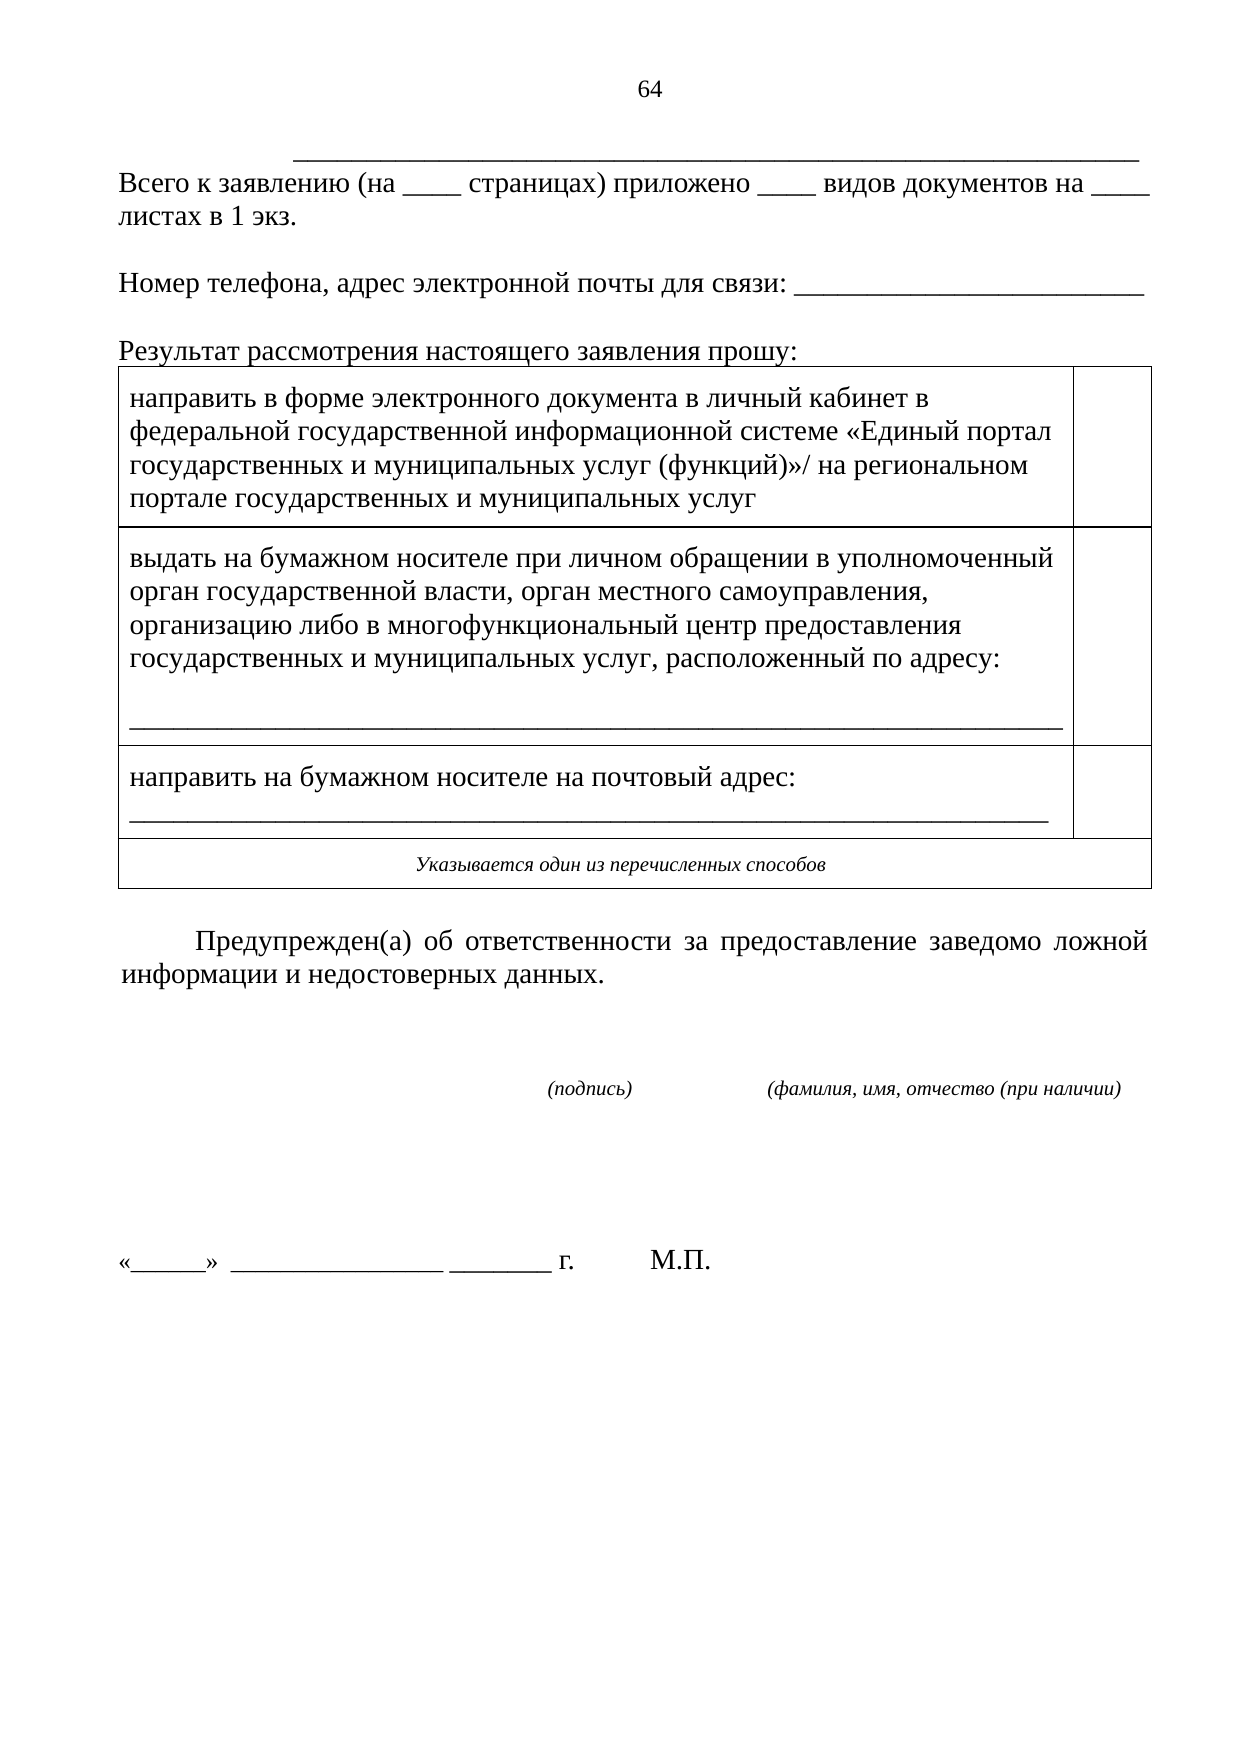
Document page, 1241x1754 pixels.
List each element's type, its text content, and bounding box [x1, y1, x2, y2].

text __________________________________________________________ [118, 131, 1181, 165]
table_header [1074, 367, 1151, 526]
table_cell [118, 1076, 443, 1134]
table_cell [443, 1076, 472, 1134]
table_cell [1074, 528, 1151, 745]
table_cell (фамилия, имя, отчество (при наличии) [738, 1076, 1152, 1134]
text Всего к заявлению (на ____ страницах) приложено ____ видов документов на ____ листах в 1 экз. [118, 165, 1181, 232]
text «______» _________________ _______ г. М.П. [118, 1242, 1211, 1276]
text Номер телефона, адрес электронной почты для связи: ________________________ [118, 266, 1181, 299]
table_cell выдать на бумажном носителе при личном обращении в уполномоченный орган государственной власти, орган местного самоуправления, организацию либо в многофункциональный центр предоставления государственных и муниципальных услуг, расположенный по адресу: ________________________________________________________________ [119, 528, 1073, 745]
table_cell (подпись) [473, 1076, 709, 1134]
table_cell [1074, 746, 1151, 838]
table_cell Указывается один из перечисленных способов [119, 839, 1151, 888]
text Результат рассмотрения настоящего заявления прошу: [118, 333, 1181, 366]
table_cell направить на бумажном носителе на почтовый адрес: _______________________________________________________________ [119, 746, 1073, 838]
table_cell [709, 1076, 738, 1134]
table_header Предупрежден(а) об ответственности за предоставление заведомо ложной информации и недостоверных данных. [118, 889, 1152, 1076]
table_header направить в форме электронного документа в личный кабинет в федеральной государственной информационной системе «Единый портал государственных и муниципальных услуг (функций)»/ на региональном портале государственных и муниципальных услуг [119, 367, 1073, 526]
